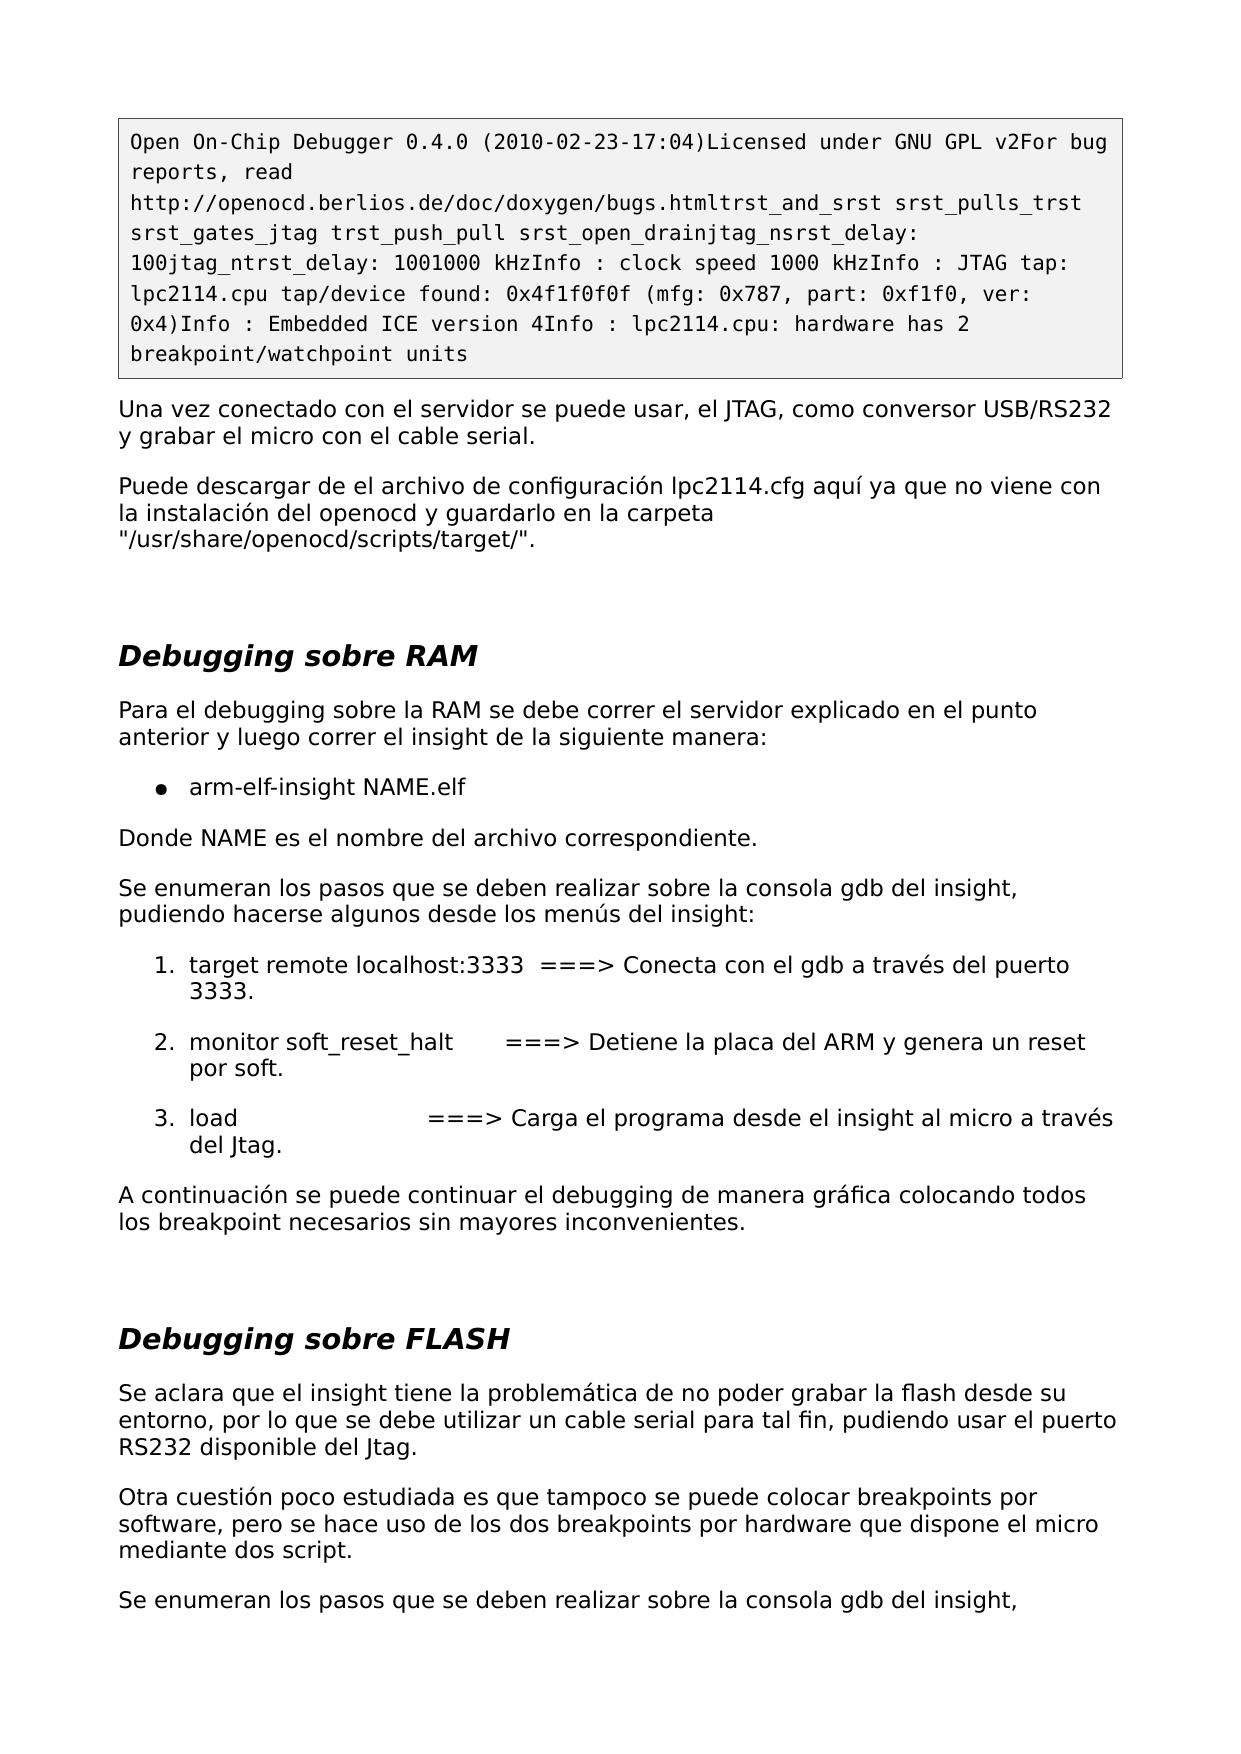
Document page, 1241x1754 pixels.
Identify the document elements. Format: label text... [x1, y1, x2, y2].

text Una vez conectado con el servidor se puede usar, el JTAG, como conversor USB/RS232 y grabar el micro con el cable serial. [118, 396, 1122, 449]
text Open On-Chip Debugger 0.4.0 (2010-02-23-17:04)Licensed under GNU GPL v2For bug reports, read http://openocd.berlios.de/doc/doxygen/bugs.htmltrst_and_srst srst_pulls_trst srst_gates_jtag trst_push_pull srst_open_drainjtag_nsrst_delay: 100jtag_ntrst_delay: 1001000 kHzInfo : clock speed 1000 kHzInfo : JTAG tap: lpc2114.cpu tap/device found: 0x4f1f0f0f (mfg: 0x787, part: 0xf1f0, ver: 0x4)Info : Embedded ICE version 4Info : lpc2114.cpu: hardware has 2 breakpoint/watchpoint units [119, 119, 1122, 378]
text Para el debugging sobre la RAM se debe correr el servidor explicado en el punto anterior y luego correr el insight de la siguiente manera: [118, 698, 1122, 751]
text Se enumeran los pasos que se deben realizar sobre la consola gdb del insight, pudiendo hacerse algunos desde los menús del insight: [118, 875, 1122, 928]
list load ===> Carga el programa desde el insight al micro a través del Jtag. [153, 1106, 1122, 1159]
subtitle Debugging sobre RAM [118, 640, 1122, 673]
list target remote localhost:3333 ===> Conecta con el gdb a través del puerto 3333. [153, 952, 1122, 1005]
text Otra cuestión poco estudiada es que tampoco se puede colocar breakpoints por software, pero se hace uso de los dos breakpoints por hardware que dispone el micro mediante dos script. [118, 1484, 1122, 1564]
list arm-elf-insight NAME.elf [153, 774, 1122, 801]
text A continuación se puede continuar el debugging de manera gráfica colocando todos los breakpoint necesarios sin mayores inconvenientes. [118, 1182, 1122, 1236]
text Se enumeran los pasos que se deben realizar sobre la consola gdb del insight, [118, 1588, 1122, 1614]
list monitor soft_reset_halt ===> Detiene la placa del ARM y genera un reset por soft. [153, 1029, 1122, 1082]
text Puede descargar de el archivo de configuración lpc2114.cfg aquí ya que no viene con la instalación del openocd y guardarlo en la carpeta "/usr/share/openocd/scripts/target/". [118, 473, 1122, 553]
text Donde NAME es el nombre del archivo correspondiente. [118, 825, 1122, 851]
text Se aclara que el insight tiene la problemática de no poder grabar la flash desde su entorno, por lo que se debe utilizar un cable serial para tal fin, pudiendo usar el puerto RS232 disponible del Jtag. [118, 1381, 1122, 1461]
subtitle Debugging sobre FLASH [118, 1323, 1122, 1356]
